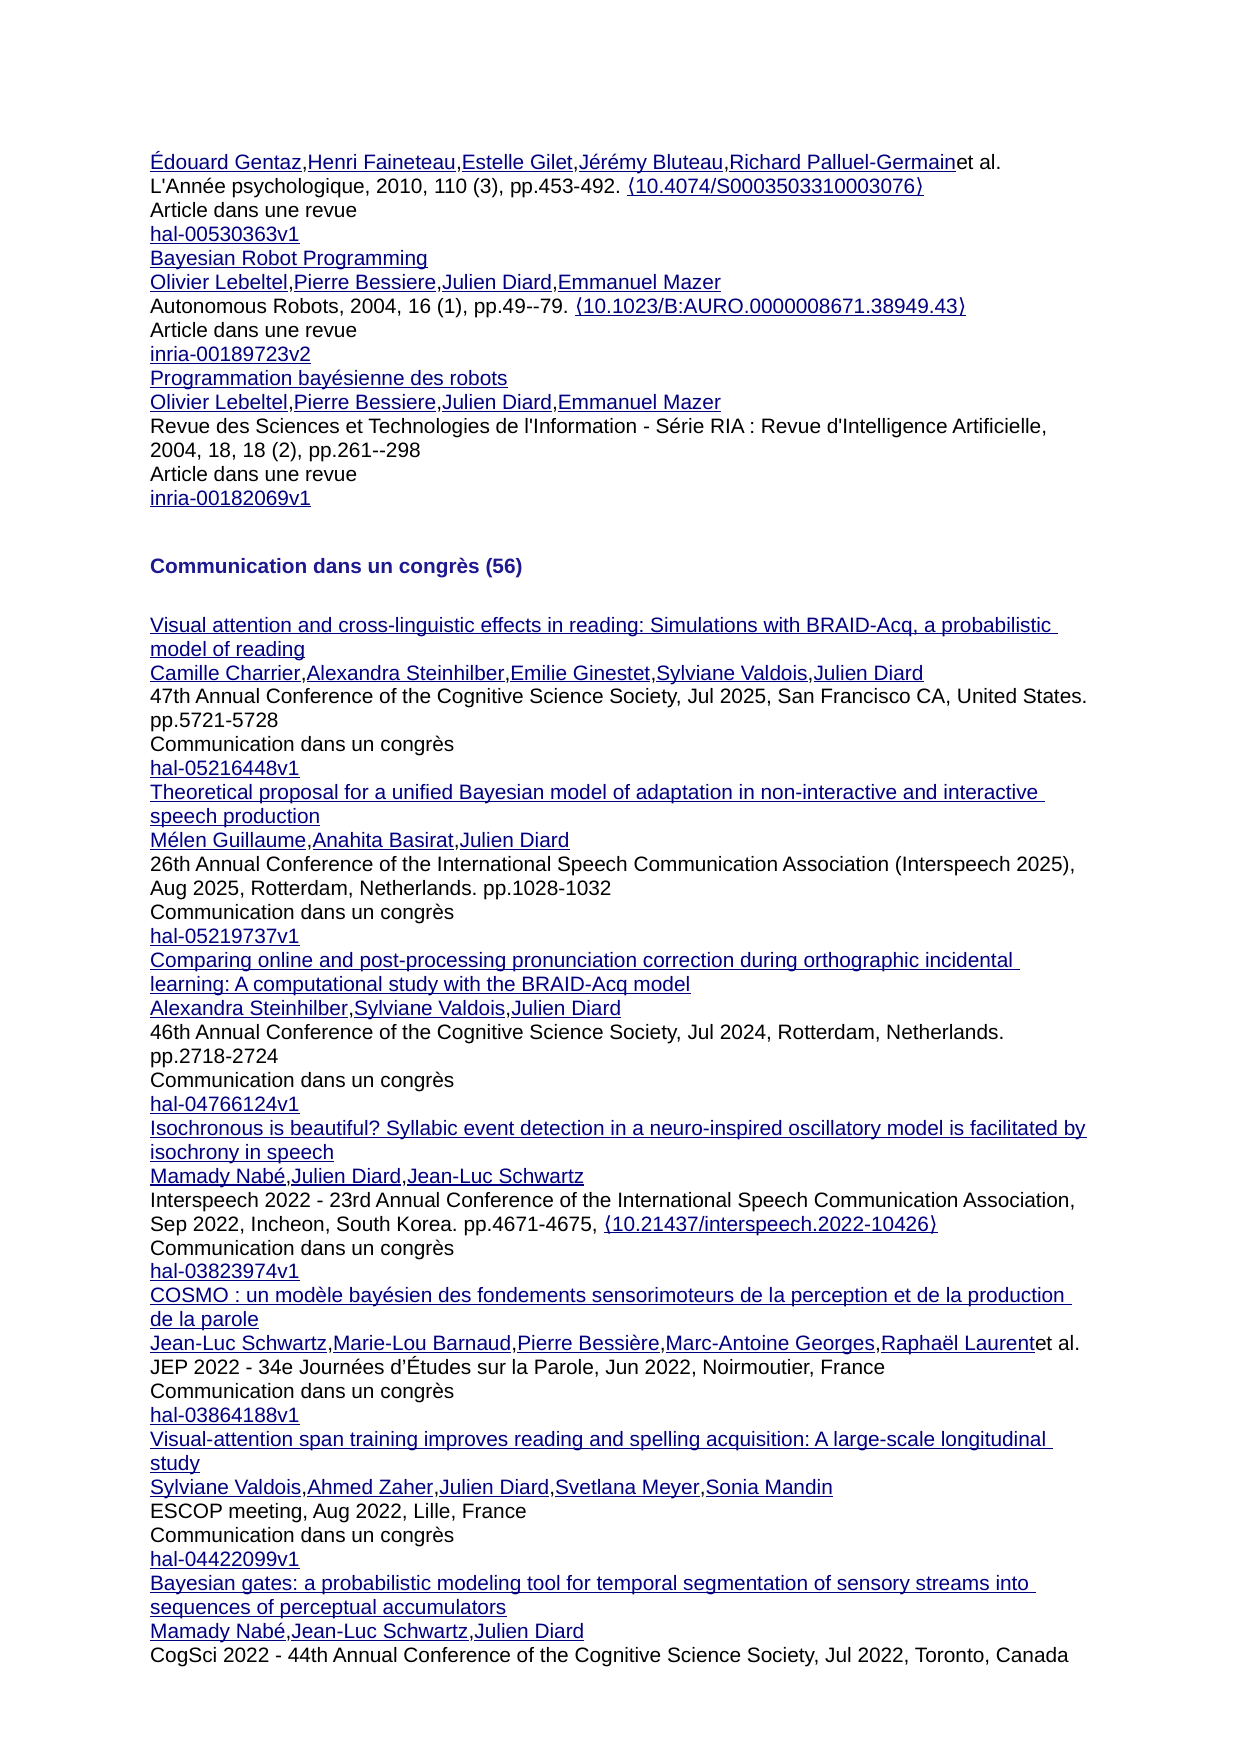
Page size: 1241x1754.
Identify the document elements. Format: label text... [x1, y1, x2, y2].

subtitle Communication dans un congrès (56) [150, 554, 1090, 578]
table_cell Theoretical proposal for a unified Bayesian model of adaptation in non-interactive and interactive speech production Mélen Guillaume,Anahita Basirat,Julien Diard 26th Annual Conference of the International Speech Communication Association (Interspeech 2025), Aug 2025, Rotterdam, Netherlands. pp.1028-1032 Communication dans un congrès hal-05219737v1 [150, 780, 1090, 948]
table_cell Édouard Gentaz,Henri Faineteau,Estelle Gilet,Jérémy Bluteau,Richard Palluel-Germainet al. L'Année psychologique, 2010, 110 (3), pp.453-492. ⟨10.4074/S0003503310003076⟩ Article dans une revue hal-00530363v1 [150, 150, 1090, 246]
table_cell Visual-attention span training improves reading and spelling acquisition: A large-scale longitudinal study Sylviane Valdois,Ahmed Zaher,Julien Diard,Svetlana Meyer,Sonia Mandin ESCOP meeting, Aug 2022, Lille, France Communication dans un congrès hal-04422099v1 [150, 1427, 1090, 1571]
table_cell Bayesian Robot Programming Olivier Lebeltel,Pierre Bessiere,Julien Diard,Emmanuel Mazer Autonomous Robots, 2004, 16 (1), pp.49--79. ⟨10.1023/B:AURO.0000008671.38949.43⟩ Article dans une revue inria-00189723v2 [150, 246, 1090, 366]
table_cell Bayesian gates: a probabilistic modeling tool for temporal segmentation of sensory streams into sequences of perceptual accumulators Mamady Nabé,Jean-Luc Schwartz,Julien Diard CogSci 2022 - 44th Annual Conference of the Cognitive Science Society, Jul 2022, Toronto, Canada [150, 1571, 1090, 1667]
table_cell Comparing online and post-processing pronunciation correction during orthographic incidental learning: A computational study with the BRAID-Acq model Alexandra Steinhilber,Sylviane Valdois,Julien Diard 46th Annual Conference of the Cognitive Science Society, Jul 2024, Rotterdam, Netherlands. pp.2718-2724 Communication dans un congrès hal-04766124v1 [150, 948, 1090, 1116]
table_cell Isochronous is beautiful? Syllabic event detection in a neuro-inspired oscillatory model is facilitated by isochrony in speech Mamady Nabé,Julien Diard,Jean-Luc Schwartz Interspeech 2022 - 23rd Annual Conference of the International Speech Communication Association, Sep 2022, Incheon, South Korea. pp.4671-4675, ⟨10.21437/interspeech.2022-10426⟩ Communication dans un congrès hal-03823974v1 [150, 1116, 1090, 1283]
table_header Visual attention and cross-linguistic effects in reading: Simulations with BRAID-Acq, a probabilistic model of reading Camille Charrier,Alexandra Steinhilber,Emilie Ginestet,Sylviane Valdois,Julien Diard 47th Annual Conference of the Cognitive Science Society, Jul 2025, San Francisco CA, United States. pp.5721-5728 Communication dans un congrès hal-05216448v1 [150, 613, 1090, 780]
table_cell Programmation bayésienne des robots Olivier Lebeltel,Pierre Bessiere,Julien Diard,Emmanuel Mazer Revue des Sciences et Technologies de l'Information - Série RIA : Revue d'Intelligence Artificielle, 2004, 18, 18 (2), pp.261--298 Article dans une revue inria-00182069v1 [150, 366, 1090, 509]
table_cell COSMO : un modèle bayésien des fondements sensorimoteurs de la perception et de la production de la parole Jean-Luc Schwartz,Marie-Lou Barnaud,Pierre Bessière,Marc-Antoine Georges,Raphaël Laurentet al. JEP 2022 - 34e Journées d’Études sur la Parole, Jun 2022, Noirmoutier, France Communication dans un congrès hal-03864188v1 [150, 1283, 1090, 1427]
